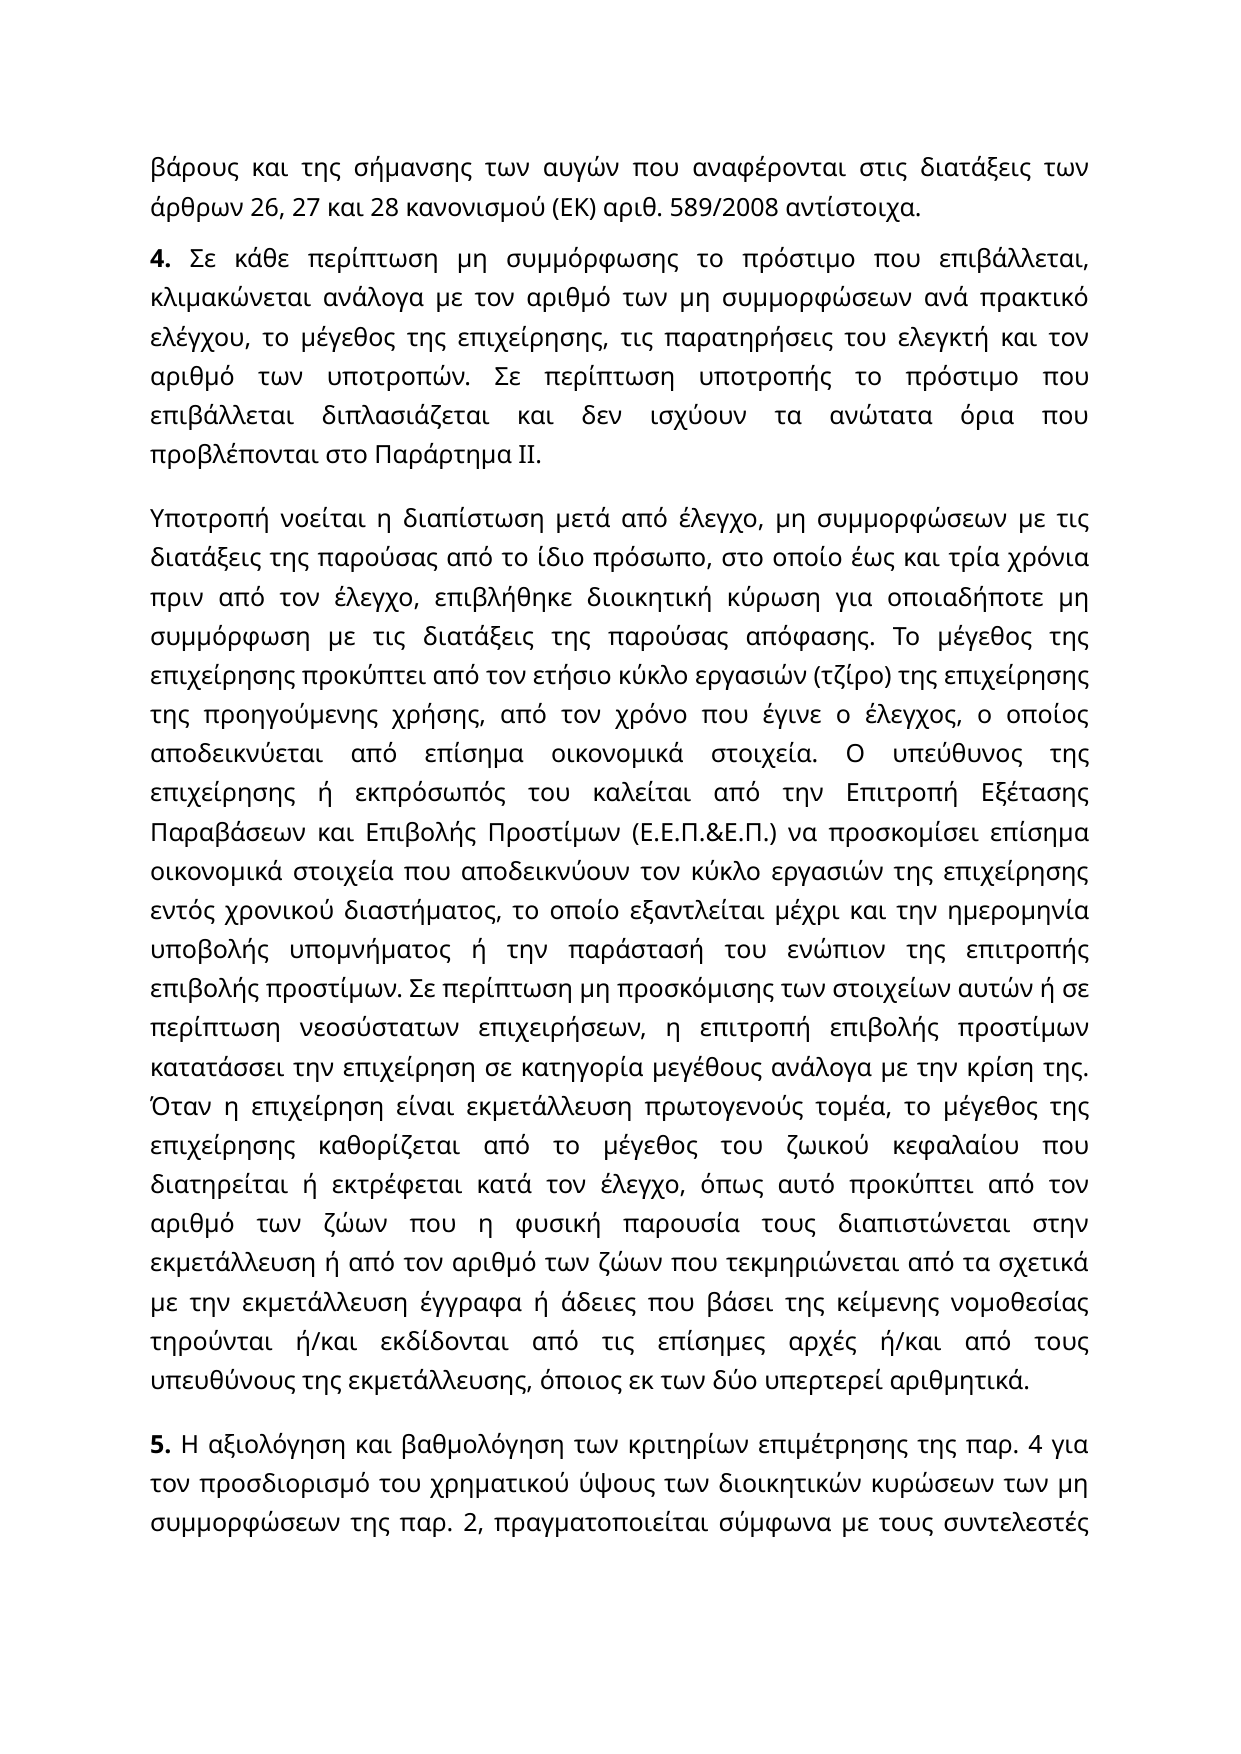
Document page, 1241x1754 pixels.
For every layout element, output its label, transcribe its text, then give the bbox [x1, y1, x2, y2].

text 5. Η αξιολόγηση και βαθμολόγηση των κριτηρίων επιμέτρησης της παρ. 4 για τον προσδιορισμό του χρηματικού ύψους των διοικητικών κυρώσεων των μη συμμορφώσεων της παρ. 2, πραγματοποιείται σύμφωνα με τους συντελεστές [150, 1427, 1090, 1539]
text 4. Σε κάθε περίπτωση μη συμμόρφωσης το πρόστιμο που επιβάλλεται, κλιμακώνεται ανάλογα με τον αριθμό των μη συμμορφώσεων ανά πρακτικό ελέγχου, το μέγεθος της επιχείρησης, τις παρατηρήσεις του ελεγκτή και τον αριθμό των υποτροπών. Σε περίπτωση υποτροπής το πρόστιμο που επιβάλλεται διπλασιάζεται και δεν ισχύουν τα ανώτατα όρια που προβλέπονται στο Παράρτημα ΙΙ. [150, 241, 1090, 471]
text βάρους και της σήμανσης των αυγών που αναφέρονται στις διατάξεις των άρθρων 26, 27 και 28 κανονισμού (ΕΚ) αριθ. 589/2008 αντίστοιχα. [150, 150, 1090, 223]
text Υποτροπή νοείται η διαπίστωση μετά από έλεγχο, μη συμμορφώσεων με τις διατάξεις της παρούσας από το ίδιο πρόσωπο, στο οποίο έως και τρία χρόνια πριν από τον έλεγχο, επιβλήθηκε διοικητική κύρωση για οποιαδήποτε μη συμμόρφωση με τις διατάξεις της παρούσας απόφασης. Το μέγεθος της επιχείρησης προκύπτει από τον ετήσιο κύκλο εργασιών (τζίρο) της επιχείρησης της προηγούμενης χρήσης, από τον χρόνο που έγινε ο έλεγχος, ο οποίος αποδεικνύεται από επίσημα οικονομικά στοιχεία. Ο υπεύθυνος της επιχείρησης ή εκπρόσωπός του καλείται από την Επιτροπή Εξέτασης Παραβάσεων και Επιβολής Προστίμων (Ε.Ε.Π.&Ε.Π.) να προσκομίσει επίσημα οικονομικά στοιχεία που αποδεικνύουν τον κύκλο εργασιών της επιχείρησης εντός χρονικού διαστήματος, το οποίο εξαντλείται μέχρι και την ημερομηνία υποβολής υπομνήματος ή την παράστασή του ενώπιον της επιτροπής επιβολής προστίμων. Σε περίπτωση μη προσκόμισης των στοιχείων αυτών ή σε περίπτωση νεοσύστατων επιχειρήσεων, η επιτροπή επιβολής προστίμων κατατάσσει την επιχείρηση σε κατηγορία μεγέθους ανάλογα με την κρίση της. Όταν η επιχείρηση είναι εκμετάλλευση πρωτογενούς τομέα, το μέγεθος της επιχείρησης καθορίζεται από το μέγεθος του ζωικού κεφαλαίου που διατηρείται ή εκτρέφεται κατά τον έλεγχο, όπως αυτό προκύπτει από τον αριθμό των ζώων που η φυσική παρουσία τους διαπιστώνεται στην εκμετάλλευση ή από τον αριθμό των ζώων που τεκμηριώνεται από τα σχετικά με την εκμετάλλευση έγγραφα ή άδειες που βάσει της κείμενης νομοθεσίας τηρούνται ή/και εκδίδονται από τις επίσημες αρχές ή/και από τους υπευθύνους της εκμετάλλευσης, όποιος εκ των δύο υπερτερεί αριθμητικά. [150, 501, 1090, 1397]
